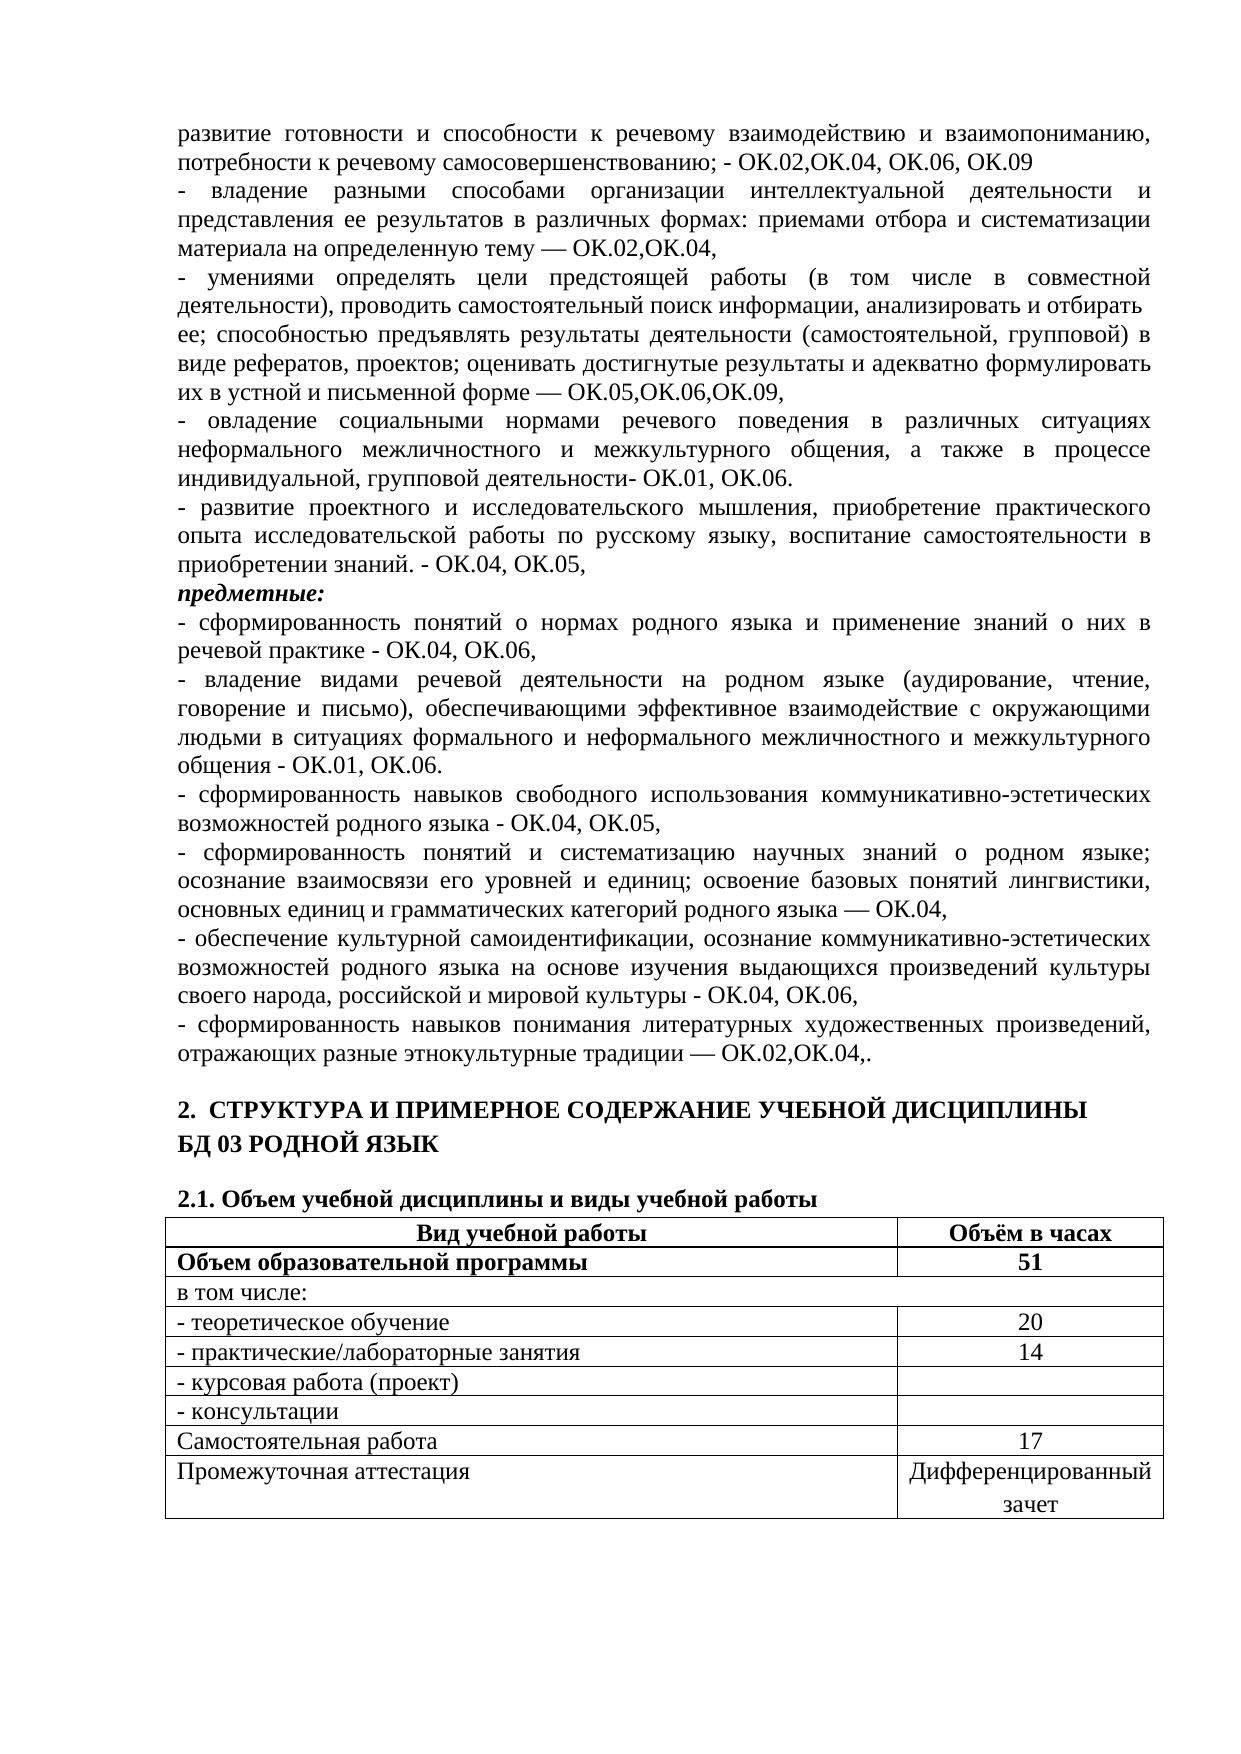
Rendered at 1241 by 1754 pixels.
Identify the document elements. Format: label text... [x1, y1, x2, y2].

table_cell Объем образовательной программы [166, 1248, 897, 1276]
table_cell Самостоятельная работа [166, 1426, 897, 1455]
table_cell 17 [898, 1426, 1163, 1455]
text - развитие проектного и исследовательского мышления, приобретение практического опыта исследовательской работы по русскому языку, воспитание самостоятельности в приобретении знаний. - ОК.04, ОК.05, [177, 492, 1152, 578]
table_cell в том числе: [166, 1277, 1163, 1306]
table_header Вид учебной работы [166, 1218, 897, 1246]
table_cell - теоретическое обучение [166, 1307, 897, 1336]
text 2. СТРУКТУРА И ПРИМЕРНОЕ СОДЕРЖАНИЕ УЧЕБНОЙ ДИСЦИПЛИНЫ [177, 1096, 1152, 1124]
table_header Объём в часах [898, 1218, 1163, 1246]
text - владение видами речевой деятельности на родном языке (аудирование, чтение, говорение и письмо), обеспечивающими эффективное взаимодействие с окружающими людьми в ситуациях формального и неформального межличностного и межкультурного общения - ОК.01, ОК.06. [177, 664, 1152, 779]
text - сформированность навыков понимания литературных художественных произведений, отражающих разные этнокультурные традиции — ОК.02,ОК.04,. [177, 1009, 1152, 1067]
text - сформированность понятий и систематизацию научных знаний о родном языке; осознание взаимосвязи его уровней и единиц; освоение базовых понятий лингвистики, основных единиц и грамматических категорий родного языка — ОК.04, [177, 837, 1152, 923]
table_cell - практические/лабораторные занятия [166, 1337, 897, 1366]
table_cell [898, 1396, 1163, 1425]
table_cell 14 [898, 1337, 1163, 1366]
table_cell 20 [898, 1307, 1163, 1336]
text - сформированность навыков свободного использования коммуникативно-эстетических возможностей родного языка - ОК.04, ОК.05, [177, 779, 1152, 837]
table_cell - курсовая работа (проект) [166, 1367, 897, 1395]
text БД 03 РОДНОЙ ЯЗЫК [177, 1129, 1152, 1157]
text - умениями определять цели предстоящей работы (в том числе в совместной деятельности), проводить самостоятельный поиск информации, анализировать и отбирать [177, 262, 1152, 319]
table_cell 51 [898, 1248, 1163, 1276]
text предметные: [177, 578, 1152, 607]
table_cell [898, 1367, 1163, 1395]
text - сформированность понятий о нормах родного языка и применение знаний о них в речевой практике - ОК.04, ОК.06, [177, 607, 1152, 664]
text - обеспечение культурной самоидентификации, осознание коммуникативно-эстетических возможностей родного языка на основе изучения выдающихся произведений культуры своего народа, российской и мировой культуры - ОК.04, ОК.06, [177, 923, 1152, 1009]
text развитие готовности и способности к речевому взаимодействию и взаимопониманию, потребности к речевому самосовершенствованию; - ОК.02,ОК.04, ОК.06, ОК.09 [177, 118, 1152, 176]
text - овладение социальными нормами речевого поведения в различных ситуациях неформального межличностного и межкультурного общения, а также в процессе индивидуальной, групповой деятельности- ОК.01, ОК.06. [177, 406, 1152, 492]
text 2.1. Объем учебной дисциплины и виды учебной работы [177, 1184, 1152, 1212]
table_cell Промежуточная аттестация [166, 1456, 897, 1518]
text ее; способностью предъявлять результаты деятельности (самостоятельной, групповой) в виде рефератов, проектов; оценивать достигнутые результаты и адекватно формулировать их в устной и письменной форме — ОК.05,ОК.06,ОК.09, [177, 319, 1152, 406]
table_cell - консультации [166, 1396, 897, 1425]
table_cell Дифференцированный зачет [898, 1456, 1163, 1518]
text - владение разными способами организации интеллектуальной деятельности и представления ее результатов в различных формах: приемами отбора и систематизации материала на определенную тему — ОК.02,ОК.04, [177, 176, 1152, 262]
